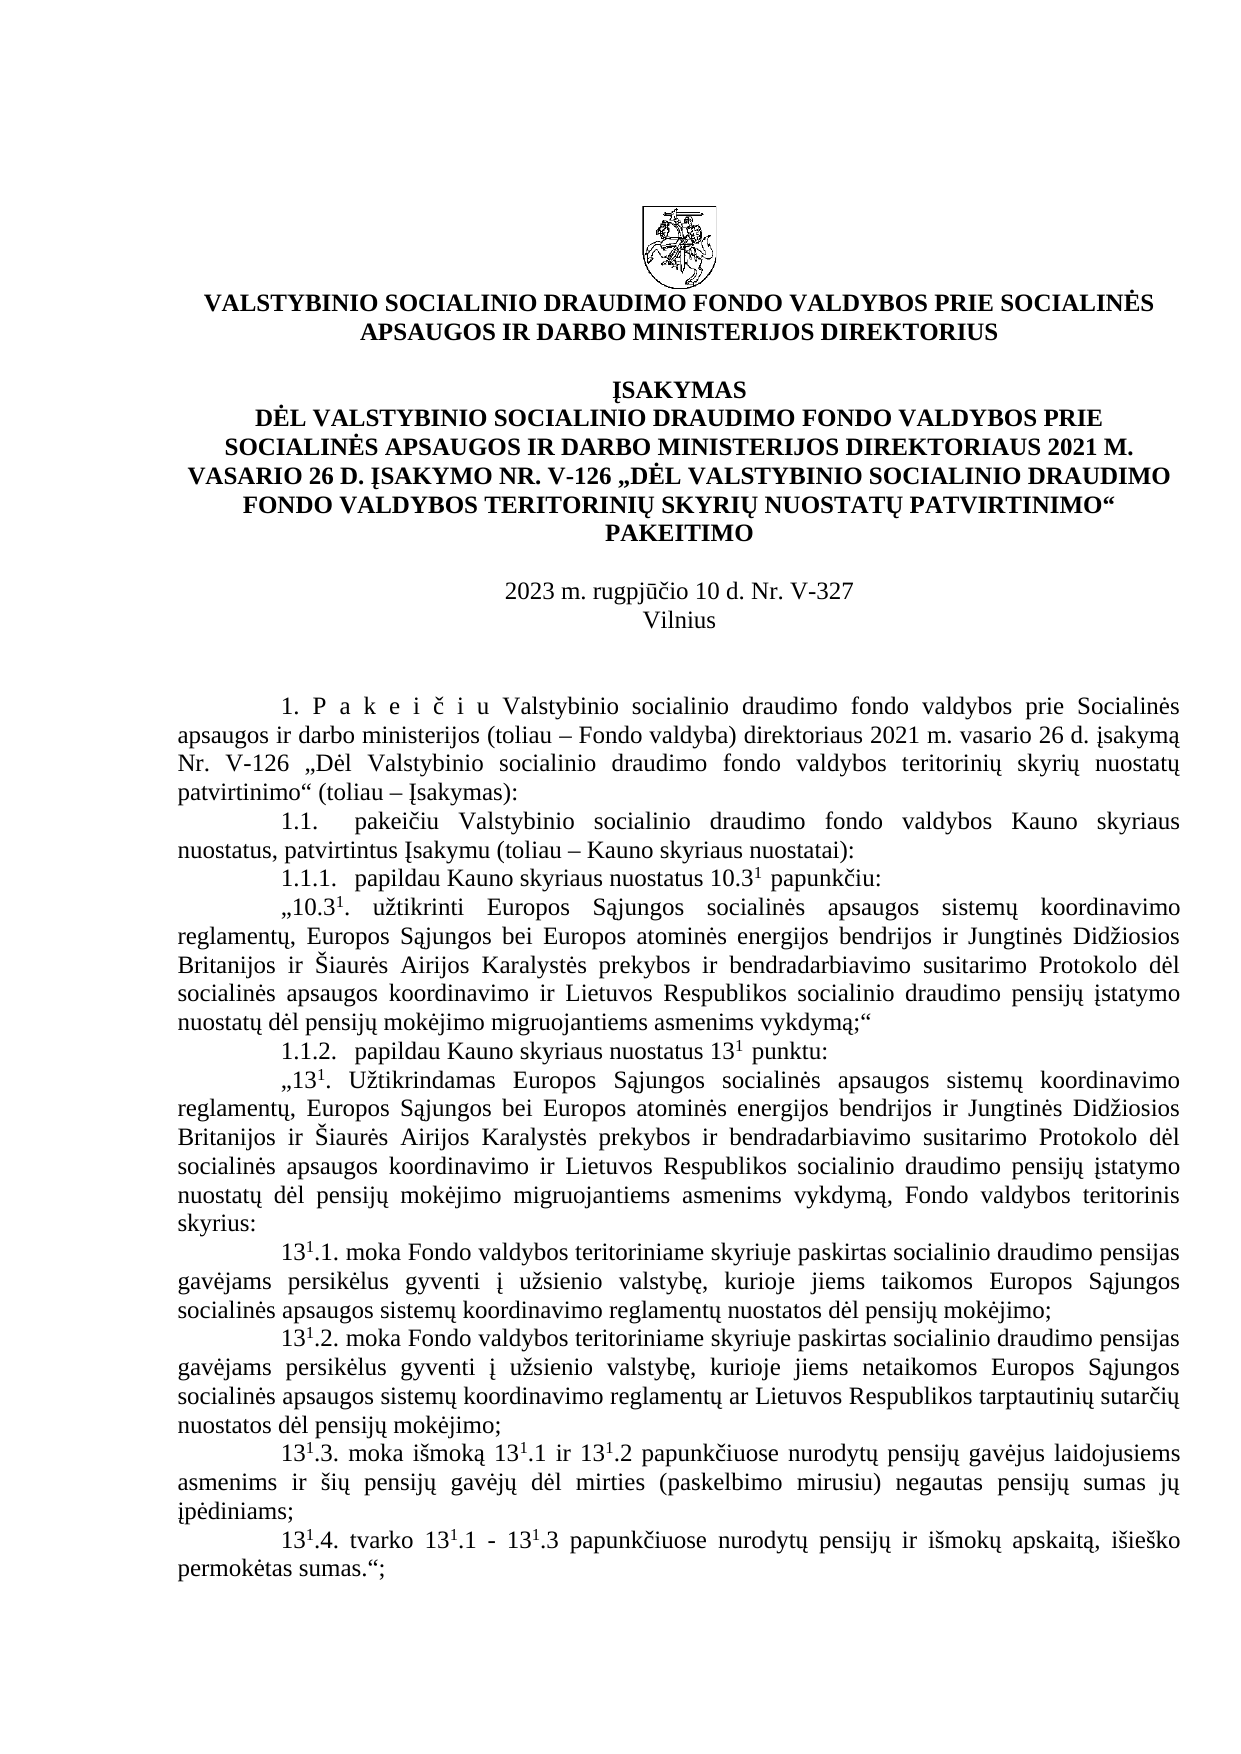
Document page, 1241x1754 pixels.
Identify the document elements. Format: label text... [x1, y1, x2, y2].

text 1.1.1. papildau Kauno skyriaus nuostatus 10.31 papunkčiu: [177, 863, 1181, 892]
text 1.1. pakeičiu Valstybinio socialinio draudimo fondo valdybos Kauno skyriaus nuostatus, patvirtintus Įsakymu (toliau – Kauno skyriaus nuostatai): [177, 806, 1181, 863]
text DĖL VALSTYBINIO SOCIALINIO DRAUDIMO FONDO VALDYBOS PRIE SOCIALINĖS APSAUGOS IR DARBO MINISTERIJOS DIREKTORIAUS 2021 M. vasario 26 D. ĮSAKYMO NR. V-126 „DĖL VALSTYBINIO SOCIALINIO DRAUDIMO FONDO VALDYBOS TERITORINIŲ SKYRIŲ NUOSTATŲ PATVIRTINIMO“ PAKEITIMO [177, 403, 1181, 547]
text 2023 m. rugpjūčio 10 d. Nr. V-327 [177, 576, 1181, 605]
text 131.3. moka išmoką 131.1 ir 131.2 papunkčiuose nurodytų pensijų gavėjus laidojusiems asmenims ir šių pensijų gavėjų dėl mirties (paskelbimo mirusiu) negautas pensijų sumas jų įpėdiniams; [177, 1438, 1181, 1525]
text 1.1.2. papildau Kauno skyriaus nuostatus 131 punktu: [177, 1036, 1181, 1065]
text VALSTYBINIO SOCIALINIO DRAUDIMO FONDO VALDYBOS PRIE SOCIALINĖS APSAUGOS IR DARBO MINISTERIJOS DIREKTORIUS [177, 288, 1181, 346]
text 1. P a k e i č i u Valstybinio socialinio draudimo fondo valdybos prie Socialinės apsaugos ir darbo ministerijos (toliau – Fondo valdyba) direktoriaus 2021 m. vasario 26 d. įsakymą Nr. V-126 „Dėl Valstybinio socialinio draudimo fondo valdybos teritorinių skyrių nuostatų patvirtinimo“ (toliau – Įsakymas): [177, 691, 1181, 806]
text ĮSAKYMAS [177, 375, 1181, 403]
text „10.31. užtikrinti Europos Sąjungos socialinės apsaugos sistemų koordinavimo reglamentų, Europos Sąjungos bei Europos atominės energijos bendrijos ir Jungtinės Didžiosios Britanijos ir Šiaurės Airijos Karalystės prekybos ir bendradarbiavimo susitarimo Protokolo dėl socialinės apsaugos koordinavimo ir Lietuvos Respublikos socialinio draudimo pensijų įstatymo nuostatų dėl pensijų mokėjimo migruojantiems asmenims vykdymą;“ [177, 892, 1181, 1036]
text Vilnius [177, 605, 1181, 633]
text 131.4. tvarko 131.1 - 131.3 papunkčiuose nurodytų pensijų ir išmokų apskaitą, išieško permokėtas sumas.“; [177, 1525, 1181, 1582]
text „131. Užtikrindamas Europos Sąjungos socialinės apsaugos sistemų koordinavimo reglamentų, Europos Sąjungos bei Europos atominės energijos bendrijos ir Jungtinės Didžiosios Britanijos ir Šiaurės Airijos Karalystės prekybos ir bendradarbiavimo susitarimo Protokolo dėl socialinės apsaugos koordinavimo ir Lietuvos Respublikos socialinio draudimo pensijų įstatymo nuostatų dėl pensijų mokėjimo migruojantiems asmenims vykdymą, Fondo valdybos teritorinis skyrius: [177, 1065, 1181, 1237]
text 131.2. moka Fondo valdybos teritoriniame skyriuje paskirtas socialinio draudimo pensijas gavėjams persikėlus gyventi į užsienio valstybę, kurioje jiems netaikomos Europos Sąjungos socialinės apsaugos sistemų koordinavimo reglamentų ar Lietuvos Respublikos tarptautinių sutarčių nuostatos dėl pensijų mokėjimo; [177, 1323, 1181, 1438]
text 131.1. moka Fondo valdybos teritoriniame skyriuje paskirtas socialinio draudimo pensijas gavėjams persikėlus gyventi į užsienio valstybę, kurioje jiems taikomos Europos Sąjungos socialinės apsaugos sistemų koordinavimo reglamentų nuostatos dėl pensijų mokėjimo; [177, 1237, 1181, 1323]
